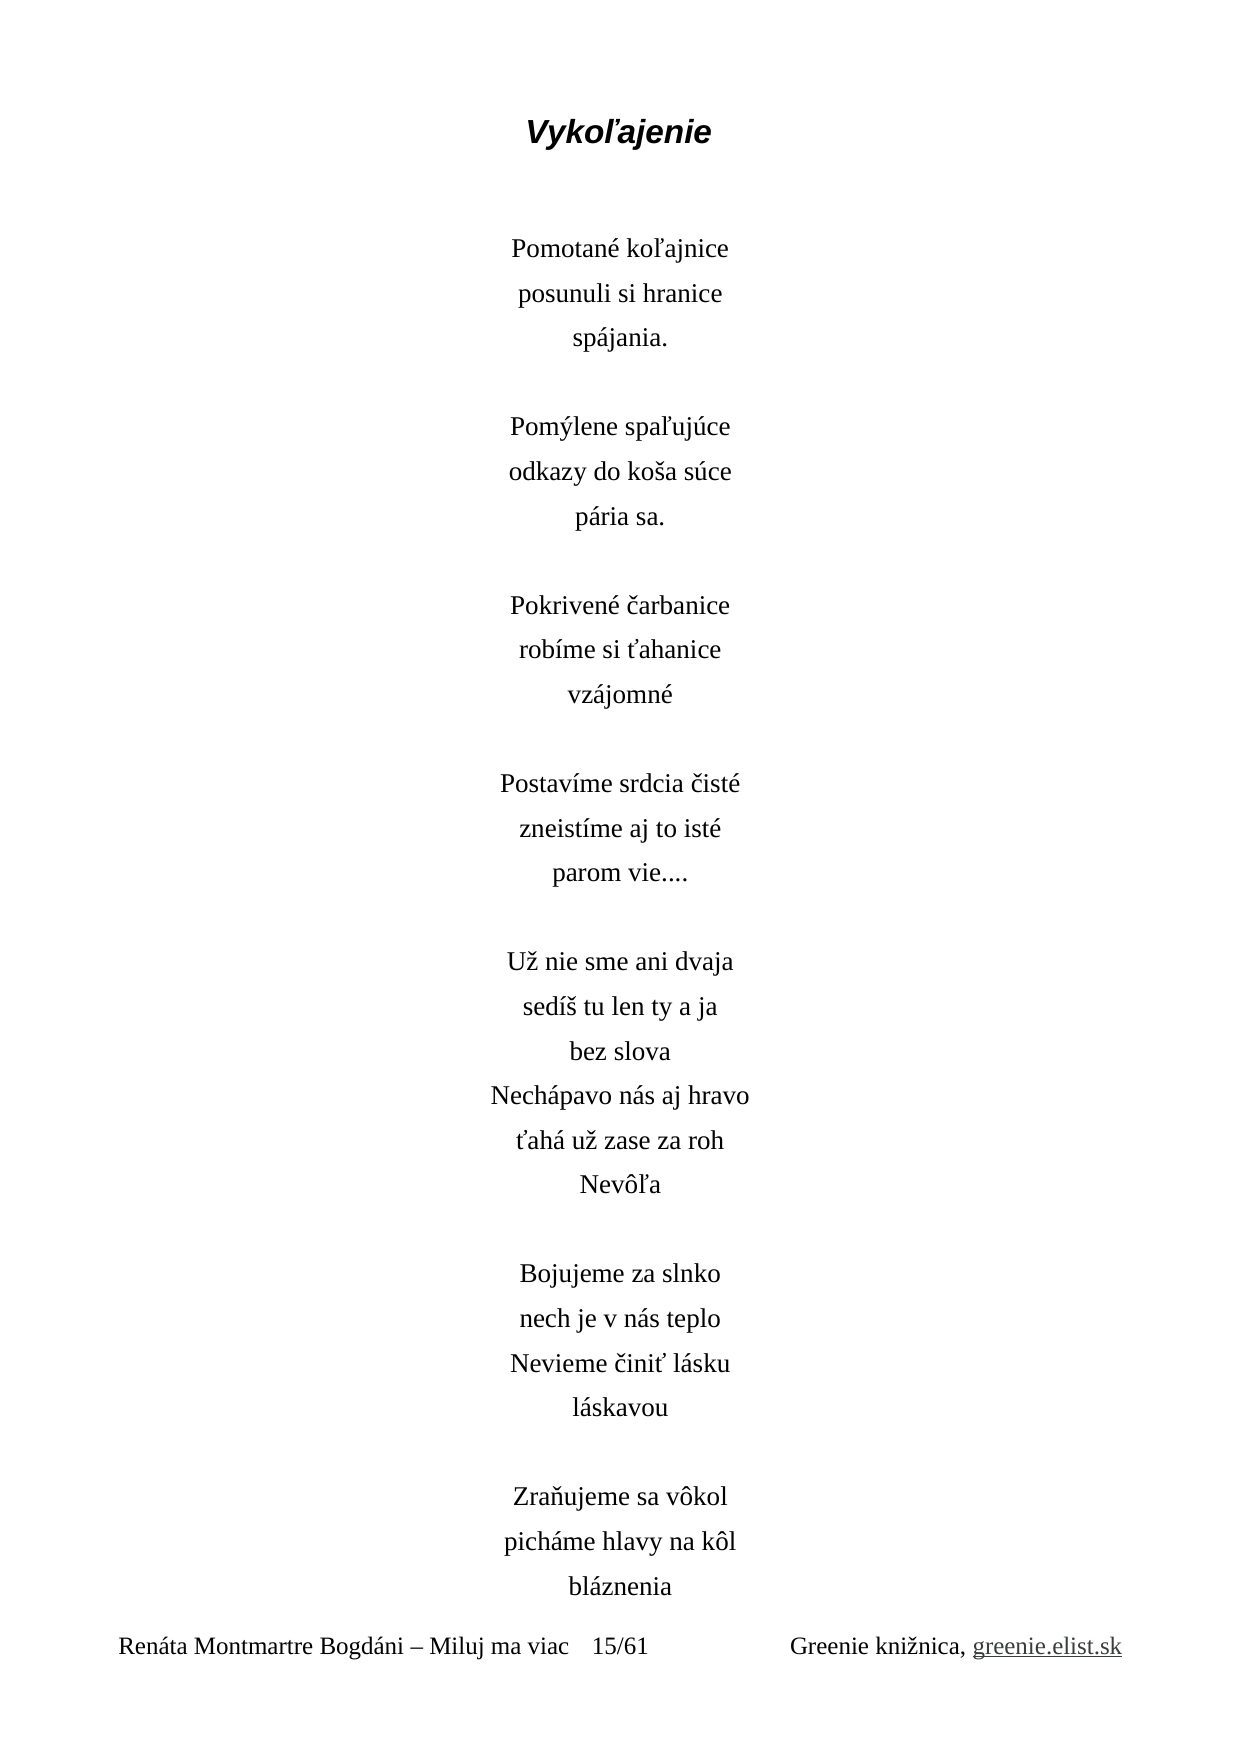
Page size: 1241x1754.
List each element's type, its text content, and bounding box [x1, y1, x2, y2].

text Nevieme činiť lásku [106, 1347, 1134, 1378]
text Postavíme srdcia čisté [106, 767, 1134, 798]
text Pomýlene spaľujúce [106, 410, 1134, 442]
text Už nie sme ani dvaja [106, 945, 1134, 977]
text bláznenia [106, 1569, 1134, 1601]
text pária sa. [106, 499, 1134, 531]
text parom vie.... [106, 856, 1134, 887]
text nech je v nás teplo [106, 1302, 1134, 1333]
text bez slova [106, 1034, 1134, 1066]
text Zraňujeme sa vôkol [106, 1480, 1134, 1512]
subtitle Vykoľajenie [106, 112, 1134, 151]
text posunuli si hranice [106, 277, 1134, 308]
text zneistíme aj to isté [106, 812, 1134, 843]
text picháme hlavy na kôl [106, 1525, 1134, 1556]
text Pokrivené čarbanice [106, 589, 1134, 620]
text sedíš tu len ty a ja [106, 990, 1134, 1021]
text ťahá už zase za roh [106, 1124, 1134, 1155]
text spájania. [106, 321, 1134, 352]
text vzájomné [106, 678, 1134, 709]
text Nechápavo nás aj hravo [106, 1079, 1134, 1110]
text Bojujeme za slnko [106, 1257, 1134, 1289]
text Nevôľa [106, 1168, 1134, 1199]
text odkazy do koša súce [106, 455, 1134, 486]
text Pomotané koľajnice [106, 232, 1134, 263]
text robíme si ťahanice [106, 633, 1134, 664]
text láskavou [106, 1391, 1134, 1422]
